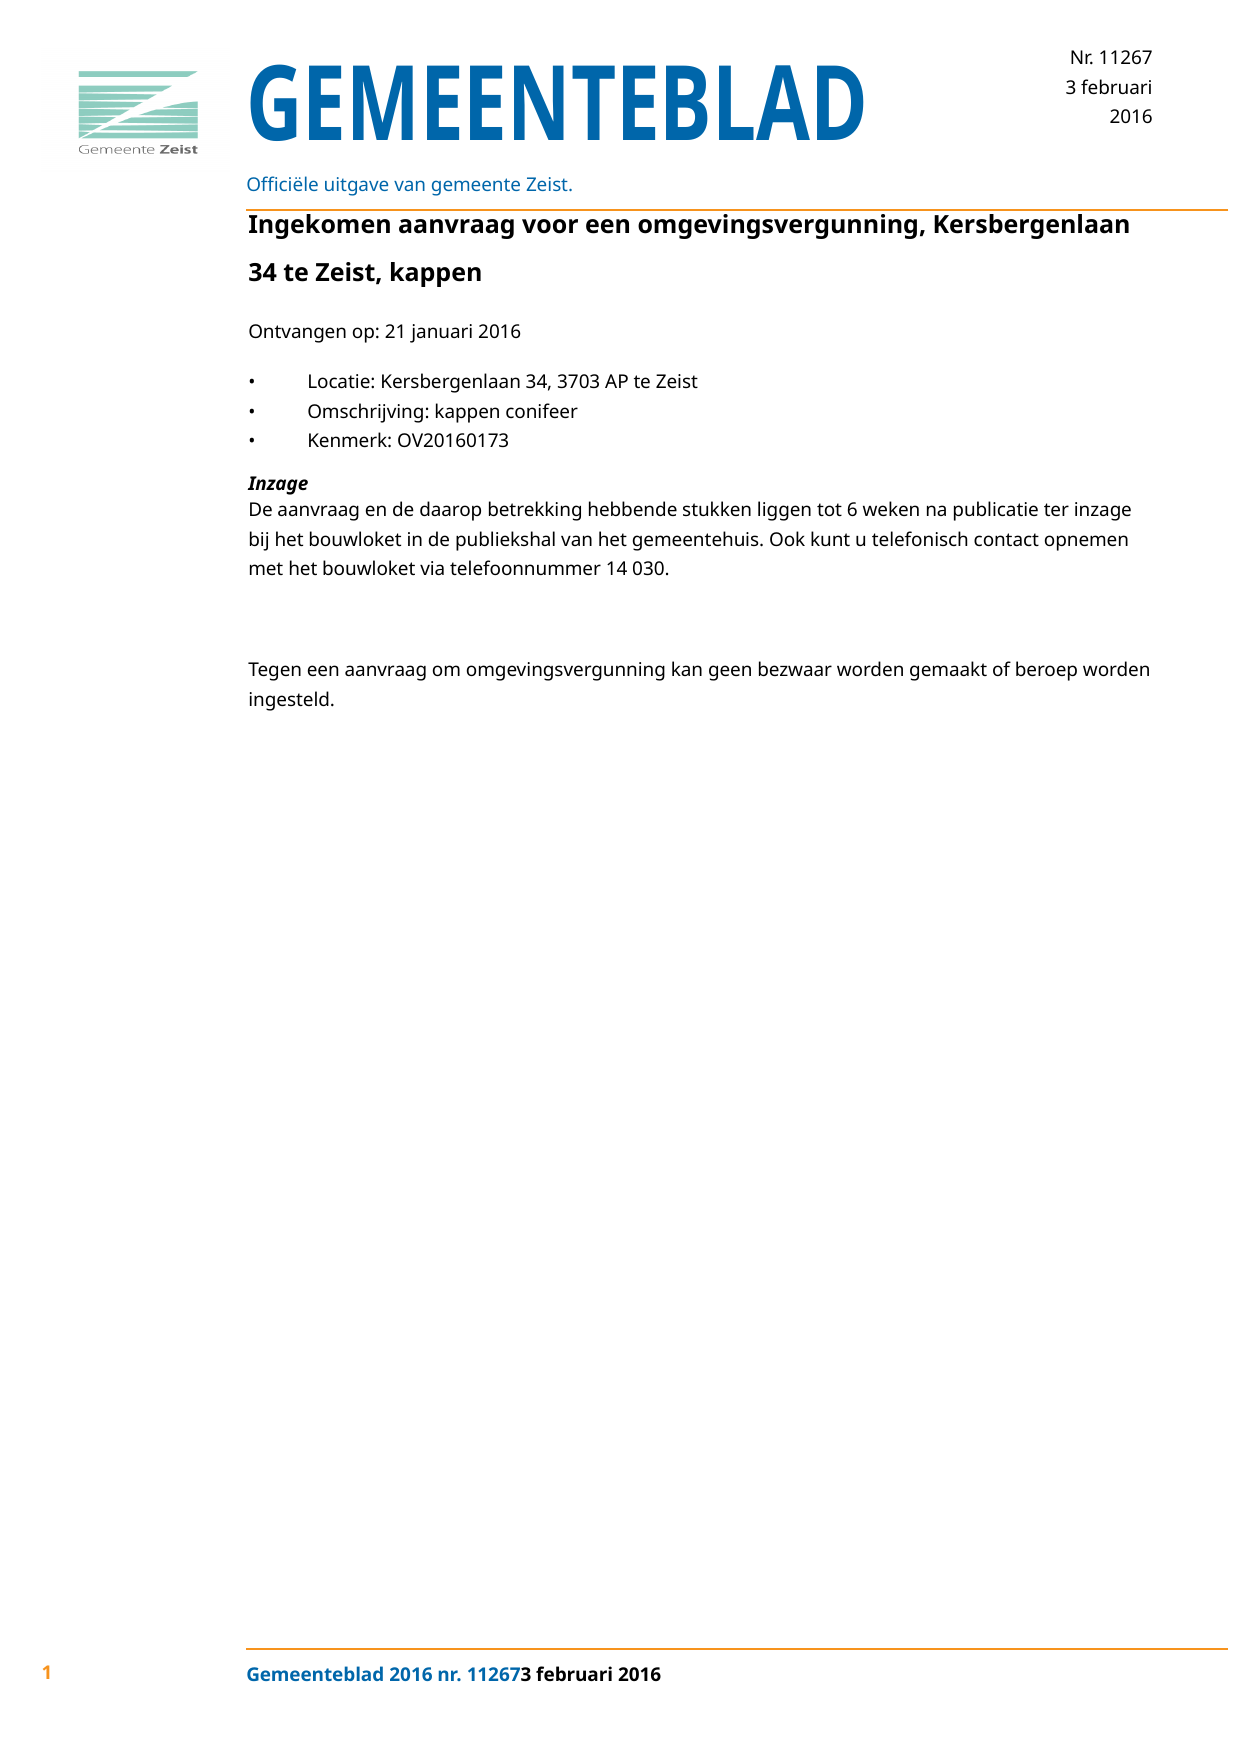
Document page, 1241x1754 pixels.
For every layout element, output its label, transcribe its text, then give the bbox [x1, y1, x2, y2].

picture [41, 47, 231, 172]
text Tegen een aanvraag om omgevingsvergunning kan geen bezwaar worden gemaakt of beroep worden ingesteld. [248, 656, 1152, 712]
text Inzage [248, 471, 1152, 496]
text De aanvraag en de daarop betrekking hebbende stukken liggen tot 6 weken na publicatie ter inzage bij het bouwloket in de publiekshal van het gemeentehuis. Ook kunt u telefonisch contact opnemen met het bouwloket via telefoonnummer 14 030. [248, 496, 1152, 581]
text Ingekomen aanvraag voor een omgevingsvergunning, Kersbergenlaan 34 te Zeist, kappen [248, 211, 1152, 288]
text Ontvangen op: 21 januari 2016 [248, 318, 1152, 344]
list Kenmerk: OV20160173 [248, 427, 1152, 453]
list Omschrijving: kappen conifeer [248, 398, 1152, 424]
list Locatie: Kersbergenlaan 34, 3703 AP te Zeist [248, 368, 1152, 394]
